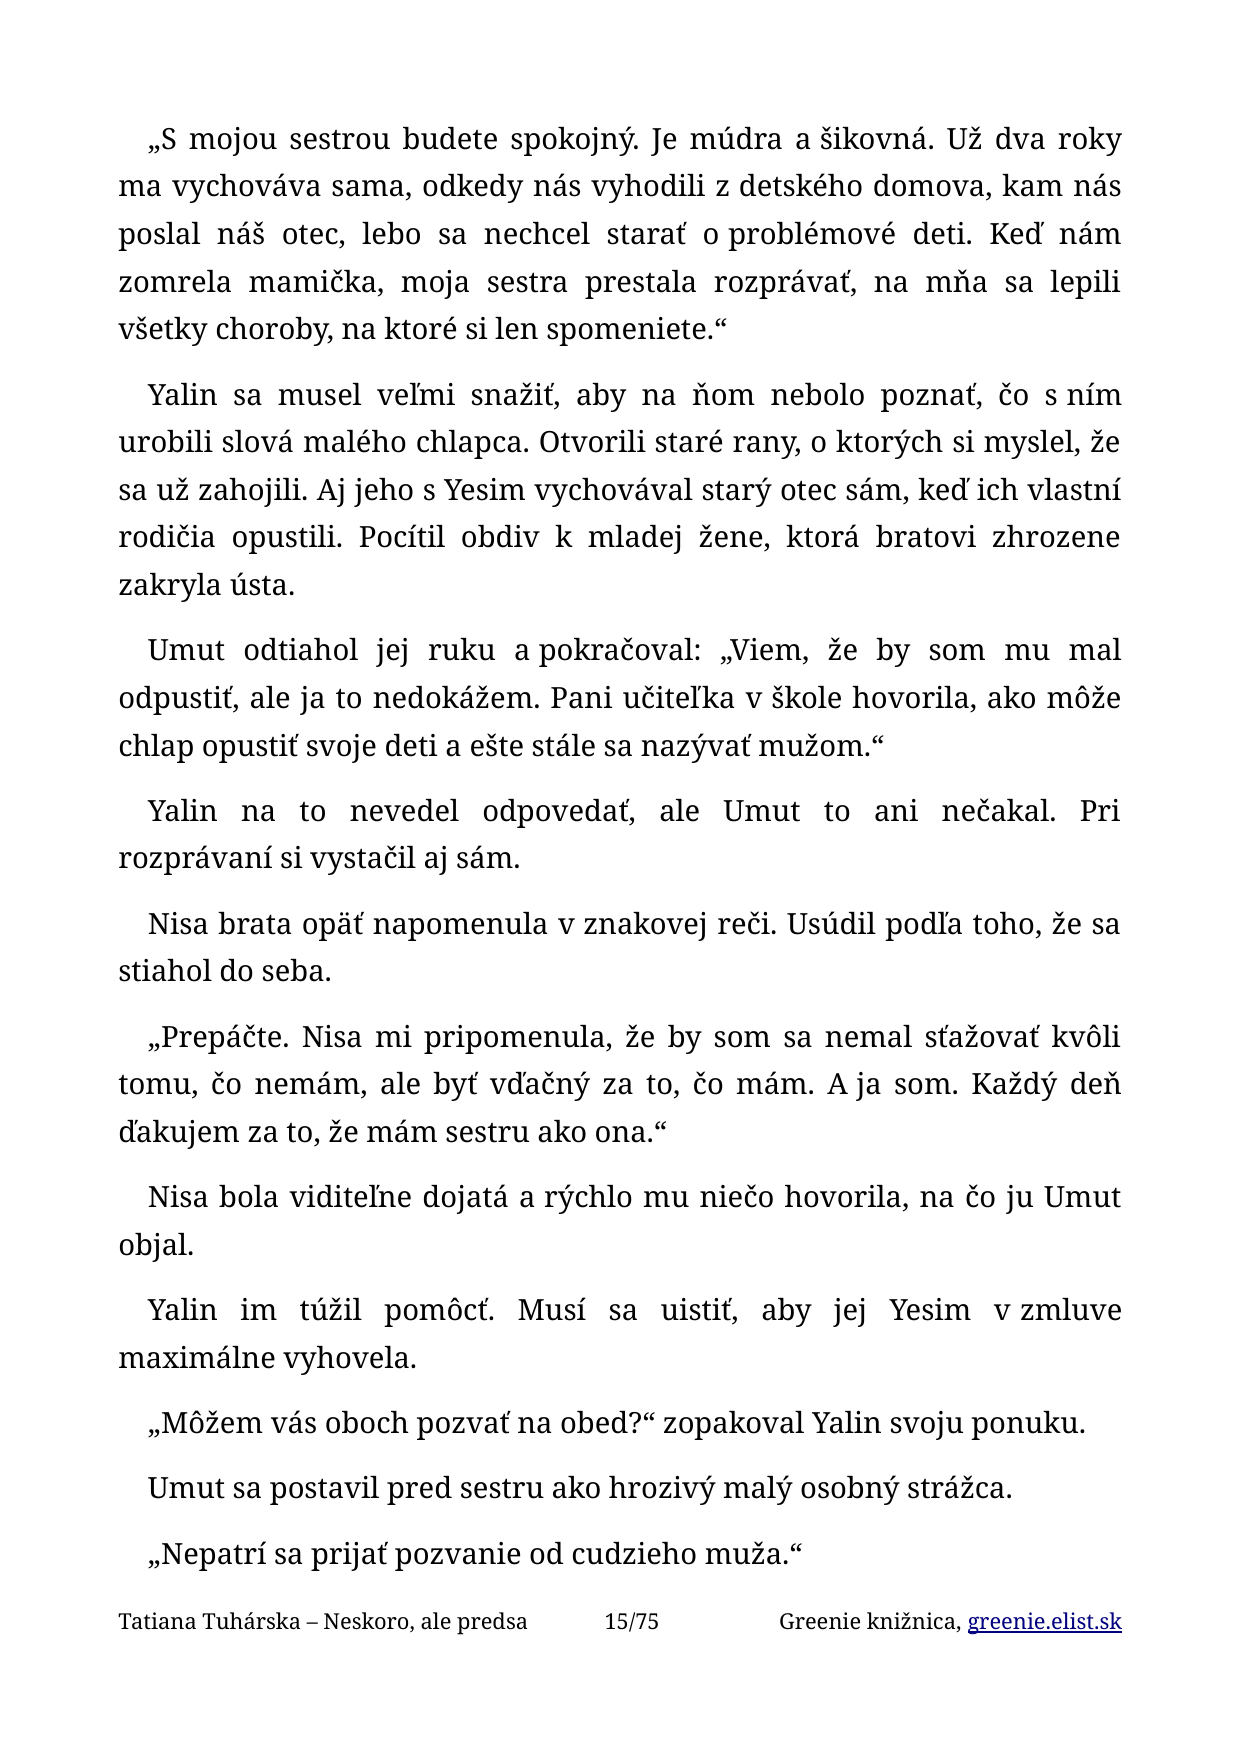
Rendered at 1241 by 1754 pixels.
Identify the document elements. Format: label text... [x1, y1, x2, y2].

text Nisa brata opäť napomenula v znakovej reči. Usúdil podľa toho, že sa stiahol do seba. [118, 903, 1122, 990]
text „Nepatrí sa prijať pozvanie od cudzieho muža.“ [118, 1533, 1122, 1573]
text Yalin sa musel veľmi snažiť, aby na ňom nebolo poznať, čo s ním urobili slová malého chlapca. Otvorili staré rany, o ktorých si myslel, že sa už zahojili. Aj jeho s Yesim vychovával starý otec sám, keď ich vlastní rodičia opustili. Pocítil obdiv k mladej žene, ktorá bratovi zhrozene zakryla ústa. [118, 374, 1122, 604]
text Umut odtiahol jej ruku a pokračoval: „Viem, že by som mu mal odpustiť, ale ja to nedokážem. Pani učiteľka v škole hovorila, ako môže chlap opustiť svoje deti a ešte stále sa nazývať mužom.“ [118, 629, 1122, 764]
text „Prepáčte. Nisa mi pripomenula, že by som sa nemal sťažovať kvôli tomu, čo nemám, ale byť vďačný za to, čo mám. A ja som. Každý deň ďakujem za to, že mám sestru ako ona.“ [118, 1016, 1122, 1151]
text Nisa bola viditeľne dojatá a rýchlo mu niečo hovorila, na čo ju Umut objal. [118, 1176, 1122, 1264]
text Yalin im túžil pomôcť. Musí sa uistiť, aby jej Yesim v zmluve maximálne vyhovela. [118, 1289, 1122, 1377]
text Yalin na to nevedel odpovedať, ale Umut to ani nečakal. Pri rozprávaní si vystačil aj sám. [118, 790, 1122, 877]
text „Môžem vás oboch pozvať na obed?“ zopakoval Yalin svoju ponuku. [118, 1402, 1122, 1442]
text „S mojou sestrou budete spokojný. Je múdra a šikovná. Už dva roky ma vychováva sama, odkedy nás vyhodili z detského domova, kam nás poslal náš otec, lebo sa nechcel starať o problémové deti. Keď nám zomrela mamička, moja sestra prestala rozprávať, na mňa sa lepili všetky choroby, na ktoré si len spomeniete.“ [118, 118, 1122, 348]
text Umut sa postavil pred sestru ako hrozivý malý osobný strážca. [118, 1468, 1122, 1507]
